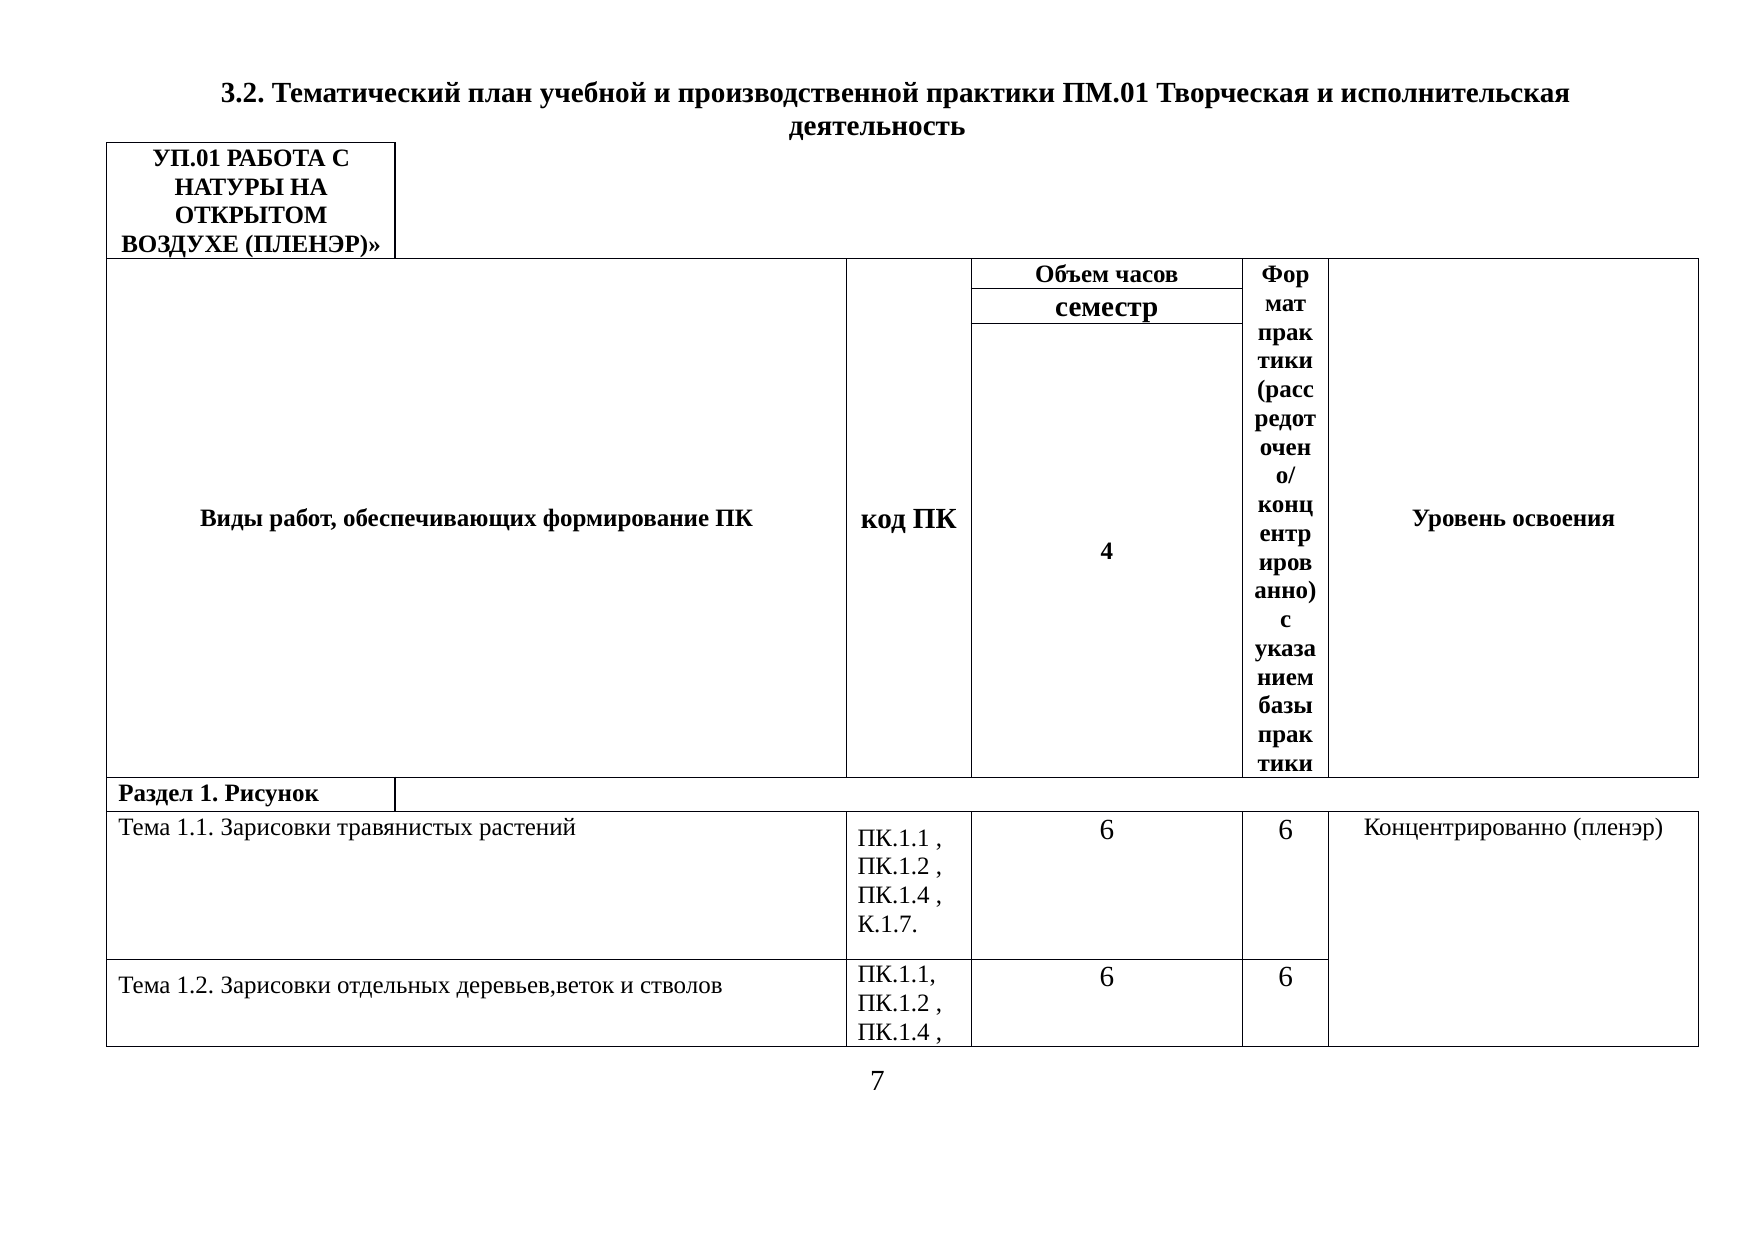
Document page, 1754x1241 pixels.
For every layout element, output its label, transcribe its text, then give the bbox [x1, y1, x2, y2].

table_cell 6 [972, 812, 1242, 958]
table_cell Виды работ, обеспечивающих формирование ПК [107, 259, 846, 777]
table_cell код ПК [847, 259, 971, 777]
table_cell [396, 778, 1698, 811]
table_cell Раздел 1. Рисунок [107, 778, 394, 811]
table_cell семестр [972, 289, 1242, 322]
table_cell Тема 1.1. Зарисовки травянистых растений [107, 812, 846, 958]
text 3.2. Тематический план учебной и производственной практики ПМ.01 Творческая и исполнительская деятельность [118, 75, 1636, 142]
table_header УП.01 РАБОТА С НАТУРЫ НА ОТКРЫТОМ ВОЗДУХЕ (ПЛЕНЭР)» [107, 143, 394, 258]
table_cell 6 [972, 960, 1242, 1046]
table_cell Уровень освоения [1329, 259, 1698, 777]
table_header [396, 142, 1698, 258]
table_cell Тема 1.2. Зарисовки отдельных деревьев,веток и стволов [107, 960, 846, 1046]
table_cell ПК.1.1 , ПК.1.2 , ПК.1.4 , К.1.7. [847, 812, 971, 958]
table_cell Формат практики (рассредоточено/ концентрированно) с указанием базы практики [1243, 259, 1328, 777]
table_cell 6 [1243, 960, 1328, 1046]
table_cell Концентрированно (пленэр) [1329, 812, 1698, 1046]
table_cell 4 [972, 324, 1242, 777]
table_cell Объем часов [972, 259, 1242, 288]
table_cell 6 [1243, 812, 1328, 958]
table_cell ПК.1.1, ПК.1.2 , ПК.1.4 , [847, 960, 971, 1046]
